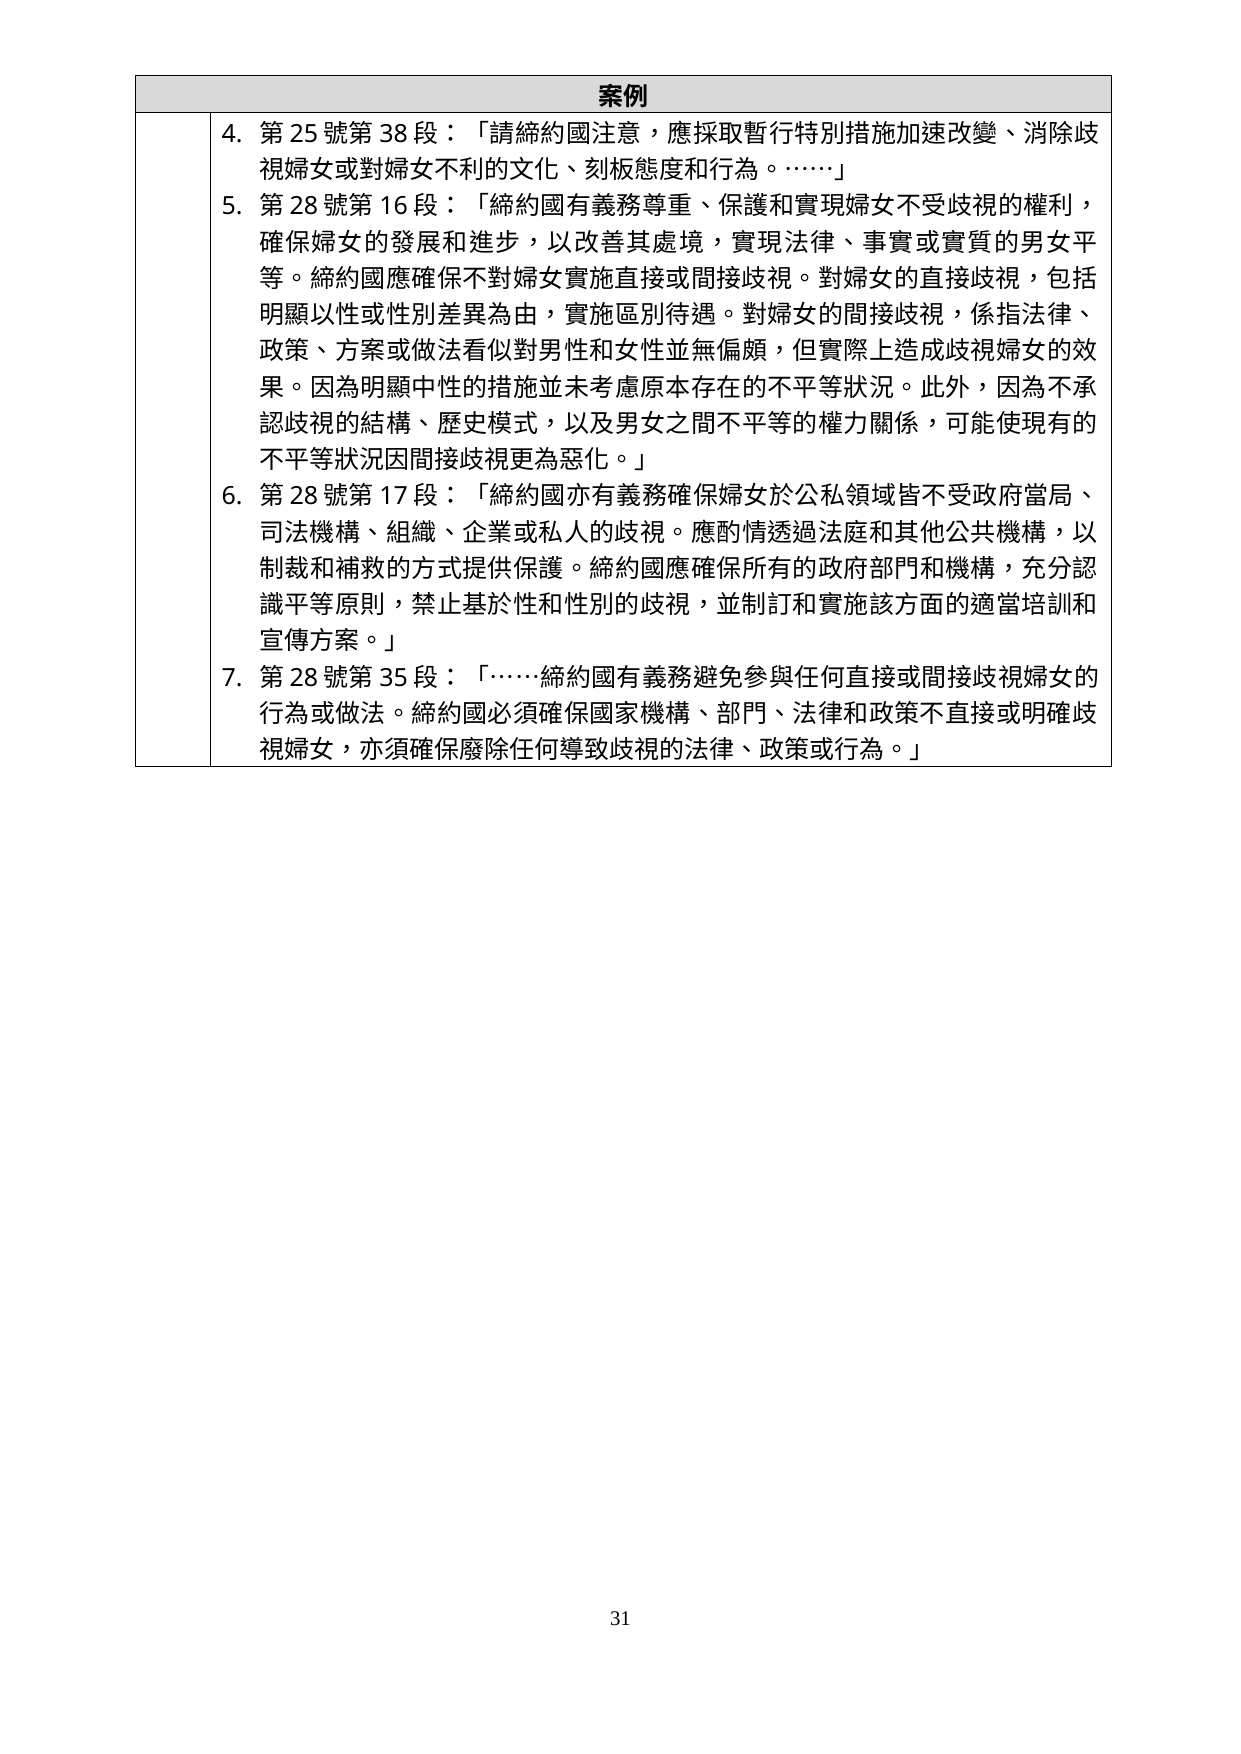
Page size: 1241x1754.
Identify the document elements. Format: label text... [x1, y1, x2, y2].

table_cell [136, 113, 210, 766]
table_header 案例 [136, 76, 1111, 112]
table_cell CEDAW條文： 第2條：「締約各國譴責對婦女一切形式的歧視，協議立即用一切適當辦法，推行消除對婦女歧視的政策。為此目的，承擔：……（b）採取適當立法和其他措施，包括在適當情況下實行制裁，以禁止對婦女的一切歧視；（c）為婦女確立與男子平等權利的法律保護，通過各國的主管法庭及其他公共機構，保證切實保護婦女不受任何歧視；（d）不採取任何歧視婦女的行為或做法，並保證政府當局和公共機構的行動都不違背這項義務；（e）採取一切適當措施，消除任何個人、組織或企業對婦女的歧視；（f）採取一切適當措施，包括制定法律，以修改或廢除構成對婦女歧視的現行法律、規章、習俗和慣例；……」 第4條：「1.締約各國為加速實現男女事實上的平等而採取的暫行特別措施，不得視為本公約所指的歧視，亦不得因此導致維持不平等的標準或另立標準；這些措施應在男女機會和待遇平等的目的達到之後，停止採用。2.締約各國為保護母性而採取的特別措施，包括本公約所列各項措施，不得視為歧視。」 第5條：「締約各國應採取一切適當措施：（a）改變男女的社會和文化行為模式，以消除基於性別而分尊卑觀念或基於男女任務定型所產生的偏見、習俗和一切其他做法；……」 一般性建議： 第19號第6段：「《公約》第1條界定對婦女的歧視。歧視的定義包括基於性別的暴力，即針對其為女性而施加暴力或不成比例地影響女性。包括身體、心理或性的傷害、痛苦、施加威脅、壓制和剝奪其他行動自由。基於性別的暴力可能違犯《公約》的具體條款，不論這些條款是否明文提到暴力。」 第19號第7段：「基於性別的暴力，損害或阻礙婦女享有基於一般國際法或具體的人權公約所載列的人權和基本自由，符合《公約》第1條所指的歧視。該等權利和自由包含：……(b)不受酷刑、不人道或有辱人格的待遇或懲罰的權利；……(d)自由和人身安全權利；(e)基於法律受平等保護權……」 第25號第4段：「……第4條第1項的範圍與意涵，期在享有人權和基本自由方面，實現法律和事實上的男女平等。《公約》締約國負有法律義務，尊重、保護、促進和實現婦女不受歧視的權利，確保婦女發展和地位提高，以改善其處境，實現法律和事實上的男女平等。」 第25號第38段：「請締約國注意，應採取暫行特別措施加速改變、消除歧視婦女或對婦女不利的文化、刻板態度和行為。……」 第28號第16段：「締約國有義務尊重、保護和實現婦女不受歧視的權利，確保婦女的發展和進步，以改善其處境，實現法律、事實或實質的男女平等。締約國應確保不對婦女實施直接或間接歧視。對婦女的直接歧視，包括明顯以性或性別差異為由，實施區別待遇。對婦女的間接歧視，係指法律、政策、方案或做法看似對男性和女性並無偏頗，但實際上造成歧視婦女的效果。因為明顯中性的措施並未考慮原本存在的不平等狀況。此外，因為不承認歧視的結構、歷史模式，以及男女之間不平等的權力關係，可能使現有的不平等狀況因間接歧視更為惡化。」 第28號第17段：「締約國亦有義務確保婦女於公私領域皆不受政府當局、司法機構、組織、企業或私人的歧視。應酌情透過法庭和其他公共機構，以制裁和補救的方式提供保護。締約國應確保所有的政府部門和機構，充分認識平等原則，禁止基於性和性別的歧視，並制訂和實施該方面的適當培訓和宣傳方案。」 第28號第35段：「……締約國有義務避免參與任何直接或間接歧視婦女的行為或做法。締約國必須確保國家機構、部門、法律和政策不直接或明確歧視婦女，亦須確保廢除任何導致歧視的法律、政策或行為。」 [211, 113, 1111, 766]
